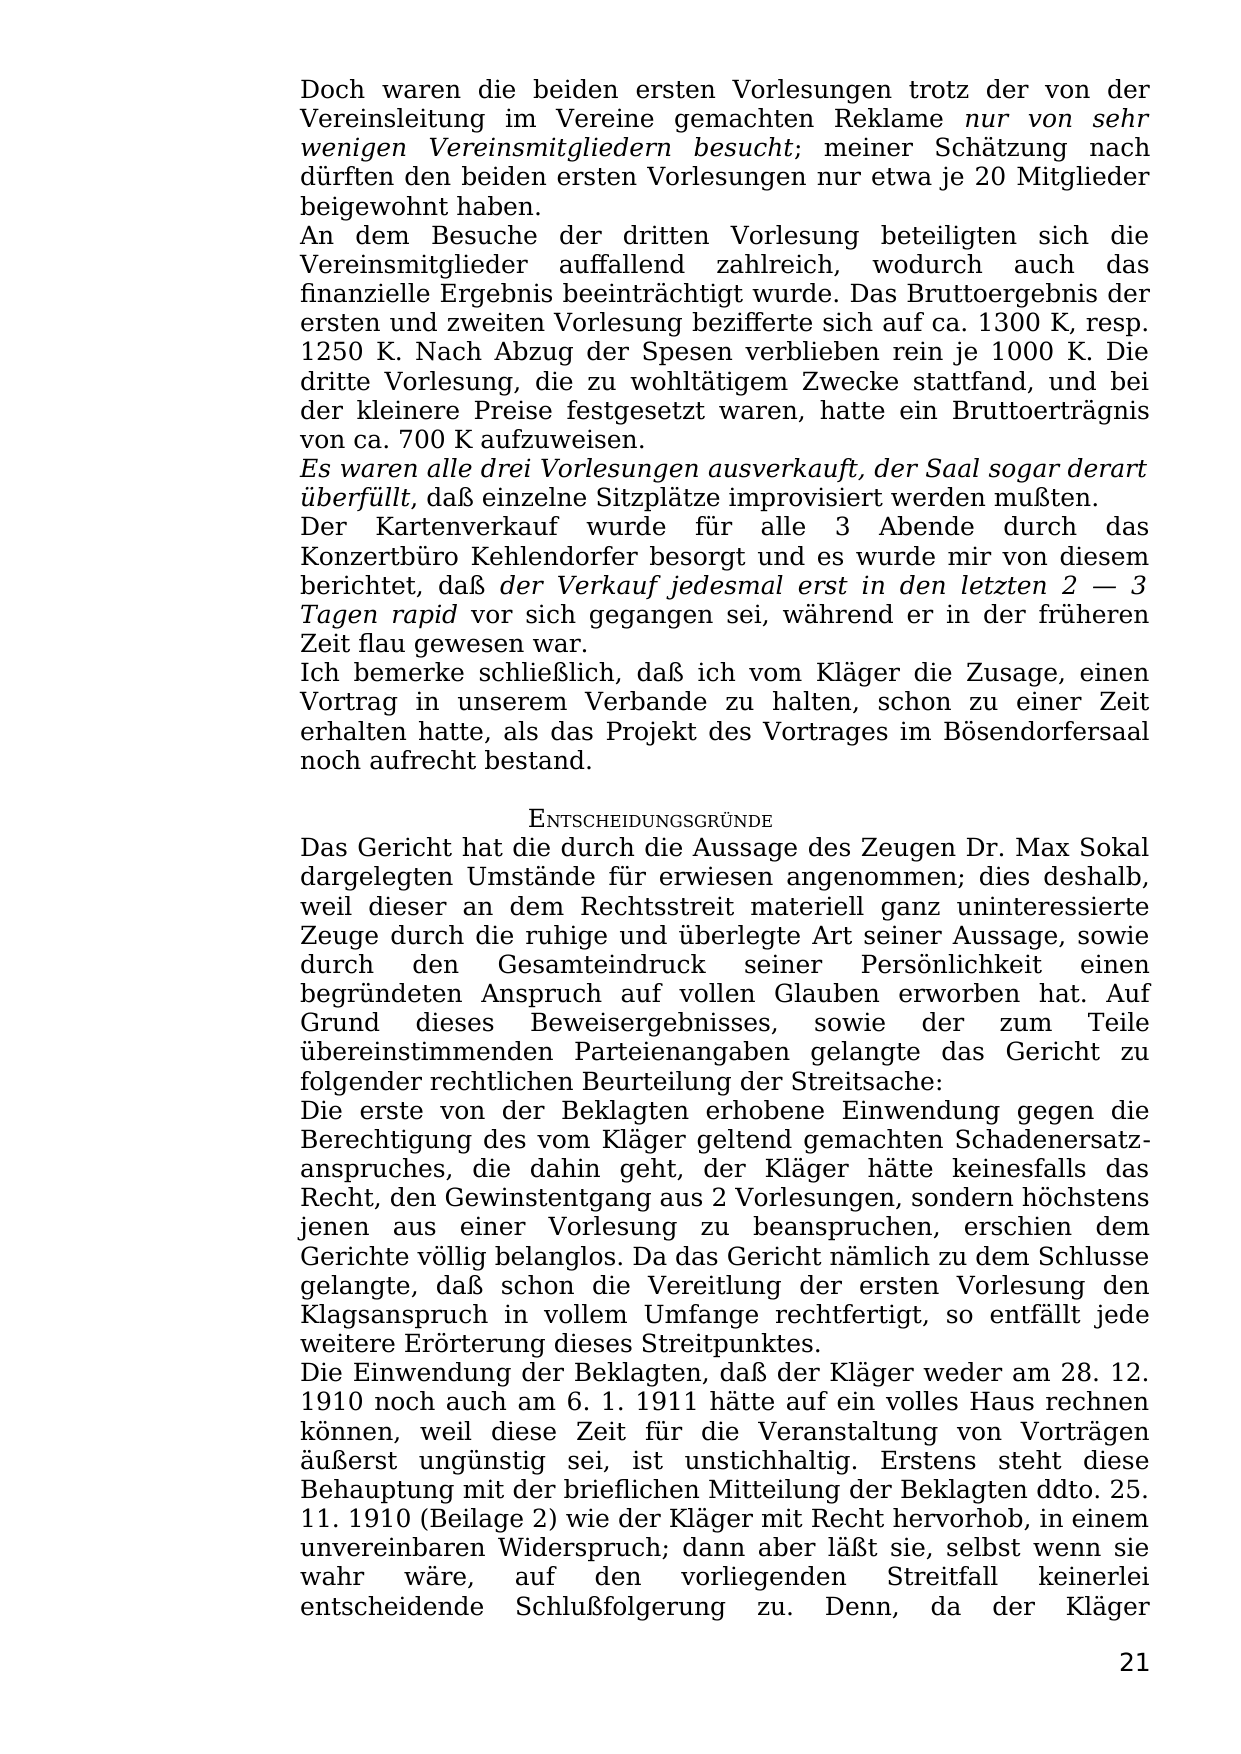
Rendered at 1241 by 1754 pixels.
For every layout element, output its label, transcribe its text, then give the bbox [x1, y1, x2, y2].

text Ich bemerke schließlich, daß ich vom Kläger die Zusage, einen Vortrag in unserem Verbande zu halten, schon zu einer Zeit erhalten hatte, als das Projekt des Vortrages im Bösendorfersaal noch aufrecht bestand. [300, 658, 1151, 775]
text Entscheidungsgründe [150, 804, 1151, 833]
text Doch waren die beiden ersten Vorlesungen trotz der von der Vereinsleitung im Vereine gemachten Reklame nur von sehr wenigen Vereinsmitgliedern besucht; meiner Schätzung nach dürften den beiden ersten Vorlesungen nur etwa je 20 Mitglieder beigewohnt haben. [300, 75, 1151, 221]
text Die Einwendung der Beklagten, daß der Kläger weder am 28. 12. 1910 noch auch am 6. 1. 1911 hätte auf ein volles Haus rechnen können, weil diese Zeit für die Veranstaltung von Vorträgen äußerst ungünstig sei, ist unstichhaltig. Erstens steht diese Behauptung mit der brieflichen Mitteilung der Beklagten ddto. 25. 11. 1910 (Beilage 2) wie der Kläger mit Recht hervorhob, in einem unvereinbaren Widerspruch; dann aber läßt sie, selbst wenn sie wahr wäre, auf den vorliegenden Streitfall keinerlei entscheidende Schlußfolgerung zu. Denn, da der Kläger [300, 1358, 1151, 1621]
text An dem Besuche der dritten Vorlesung beteiligten sich die Vereinsmitglieder auffallend zahlreich, wodurch auch das finanzielle Ergebnis beeinträchtigt wurde. Das Bruttoergebnis der ersten und zweiten Vorlesung bezifferte sich auf ca. 1300 K, resp. 1250 K. Nach Abzug der Spesen verblieben rein je 1000 K. Die dritte Vorlesung, die zu wohltätigem Zwecke stattfand, und bei der kleinere Preise festgesetzt waren, hatte ein Bruttoerträgnis von ca. 700 K aufzuweisen. [300, 221, 1151, 454]
text Der Kartenverkauf wurde für alle 3 Abende durch das Konzertbüro Kehlendorfer besorgt und es wurde mir von diesem berichtet, daß der Verkauf jedesmal erst in den letzten 2 — 3 Tagen rapid vor sich gegangen sei, während er in der früheren Zeit flau gewesen war. [300, 512, 1151, 658]
text Es waren alle drei Vorlesungen ausverkauft, der Saal sogar derart überfüllt, daß einzelne Sitzplätze improvisiert werden mußten. [300, 454, 1151, 512]
text Das Gericht hat die durch die Aussage des Zeugen Dr. Max Sokal dargelegten Umstände für erwiesen angenommen; dies deshalb, weil dieser an dem Rechtsstreit materiell ganz uninteressierte Zeuge durch die ruhige und überlegte Art seiner Aussage, sowie durch den Gesamteindruck seiner Persönlichkeit einen begründeten Anspruch auf vollen Glauben erworben hat. Auf Grund dieses Beweisergebnisses, sowie der zum Teile übereinstimmenden Parteienangaben gelangte das Gericht zu folgender rechtlichen Beurteilung der Streitsache: [300, 833, 1151, 1096]
text Die erste von der Beklagten erhobene Einwendung gegen die Berechtigung des vom Kläger geltend gemachten Schadenersatz­anspruches, die dahin geht, der Kläger hätte keinesfalls das Recht, den Gewinstentgang aus 2 Vorlesungen, sondern höchstens jenen aus einer Vorlesung zu beanspruchen, erschien dem Gerichte völlig belanglos. Da das Gericht nämlich zu dem Schlusse gelangte, daß schon die Vereitlung der ersten Vorlesung den Klagsanspruch in vollem Umfange rechtfertigt, so entfällt jede weitere Erörterung dieses Streitpunktes. [300, 1096, 1151, 1358]
